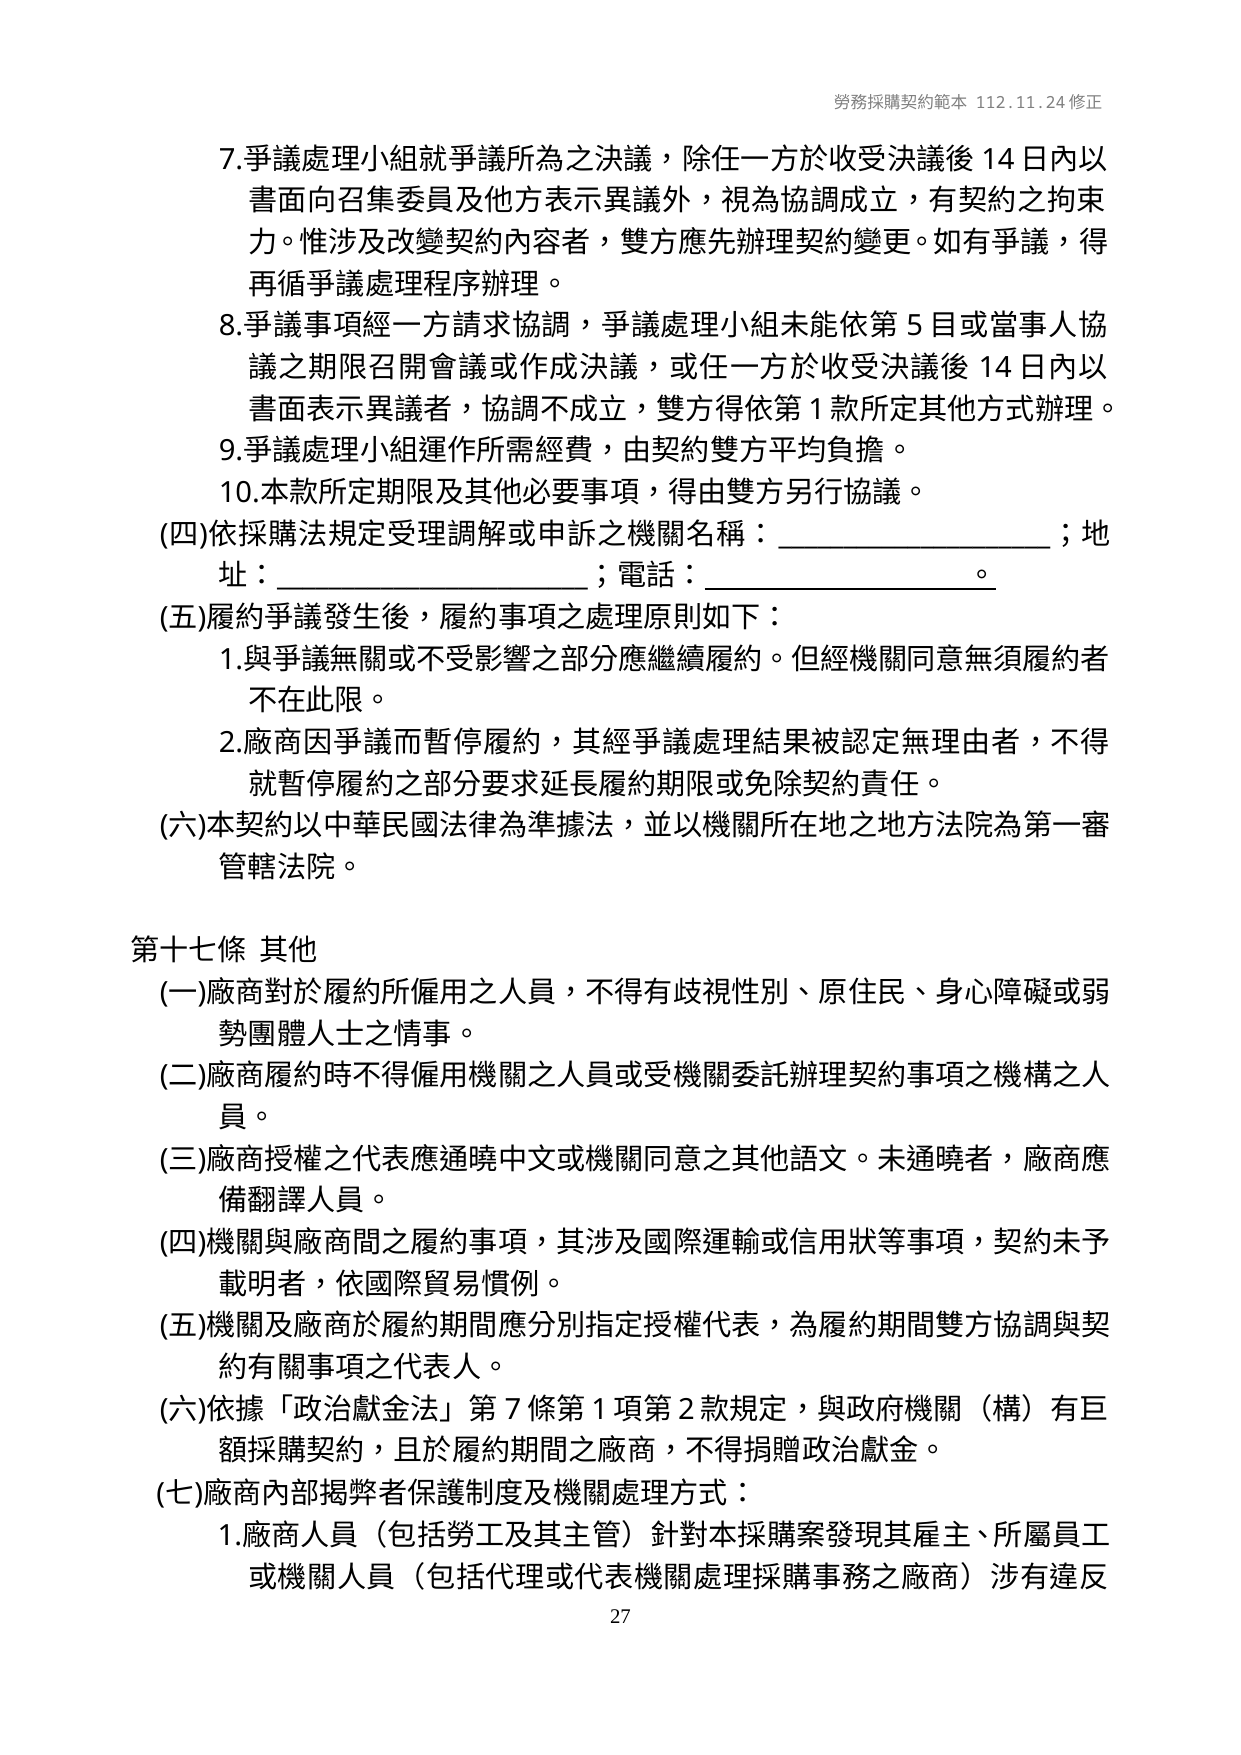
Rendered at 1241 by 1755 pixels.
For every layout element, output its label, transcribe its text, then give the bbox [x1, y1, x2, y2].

text 10.本款所定期限及其他必要事項，得由雙方另行協議。 [218, 469, 1108, 511]
text 2.廠商因爭議而暫停履約，其經爭議處理結果被認定無理由者，不得就暫停履約之部分要求延長履約期限或免除契約責任。 [218, 719, 1110, 802]
text (五)履約爭議發生後，履約事項之處理原則如下： [159, 594, 1110, 636]
text (五)機關及廠商於履約期間應分別指定授權代表，為履約期間雙方協調與契約有關事項之代表人。 [159, 1302, 1110, 1386]
text 9.爭議處理小組運作所需經費，由契約雙方平均負擔。 [218, 427, 1108, 469]
text (二)廠商履約時不得僱用機關之人員或受機關委託辦理契約事項之機構之人員。 [159, 1052, 1110, 1136]
text (四)依採購法規定受理調解或申訴之機關名稱：_____________________；地址：________________________；電話： 。 [159, 511, 1110, 594]
text 1.與爭議無關或不受影響之部分應繼續履約。但經機關同意無須履約者不在此限。 [218, 636, 1110, 719]
text 7.爭議處理小組就爭議所為之決議，除任一方於收受決議後14日內以書面向召集委員及他方表示異議外，視為協調成立，有契約之拘束力。惟涉及改變契約內容者，雙方應先辦理契約變更。如有爭議，得再循爭議處理程序辦理。 [218, 136, 1108, 302]
text 8.爭議事項經一方請求協調，爭議處理小組未能依第5目或當事人協議之期限召開會議或作成決議，或任一方於收受決議後14日內以書面表示異議者，協調不成立，雙方得依第1款所定其他方式辦理。 [218, 302, 1108, 427]
text (四)機關與廠商間之履約事項，其涉及國際運輸或信用狀等事項，契約未予載明者，依國際貿易慣例。 [159, 1219, 1110, 1302]
text (六)依據「政治獻金法」第7條第1項第2款規定，與政府機關（構）有巨額採購契約，且於履約期間之廠商，不得捐贈政治獻金。 [159, 1386, 1110, 1469]
text (七)廠商內部揭弊者保護制度及機關處理方式： [156, 1469, 1110, 1512]
text 第十七條 其他 [130, 927, 1110, 969]
text (六)本契約以中華民國法律為準據法，並以機關所在地之地方法院為第一審管轄法院。 [159, 802, 1110, 886]
text (三)廠商授權之代表應通曉中文或機關同意之其他語文。未通曉者，廠商應備翻譯人員。 [159, 1136, 1110, 1219]
text 1.廠商人員（包括勞工及其主管）針對本採購案發現其雇主、所屬員工或機關人員（包括代理或代表機關處理採購事務之廠商）涉有違反採購法、本契約或其他影響公共安全或品質，具名揭弊者，廠商應保障揭弊人員之權益，不得因該揭弊行為而為不利措施（包括但不限解僱、資遣、降調、不利之考績、懲處、懲罰、減薪、罰款〈薪〉、剝奪或減少獎金、退休〈職〉金、剝奪與陞遷有關之教育或訓練機會、福利、工作地點、職務內容或其他工作條件、管理措施之不利變更、非依法令規定揭露揭弊者之身分）。但若發生違法或違約之行為（例如無故曠職、洩漏公司機密等），不在此限。 [217, 1512, 1110, 1596]
text (一)廠商對於履約所僱用之人員，不得有歧視性別、原住民、身心障礙或弱勢團體人士之情事。 [159, 969, 1110, 1052]
